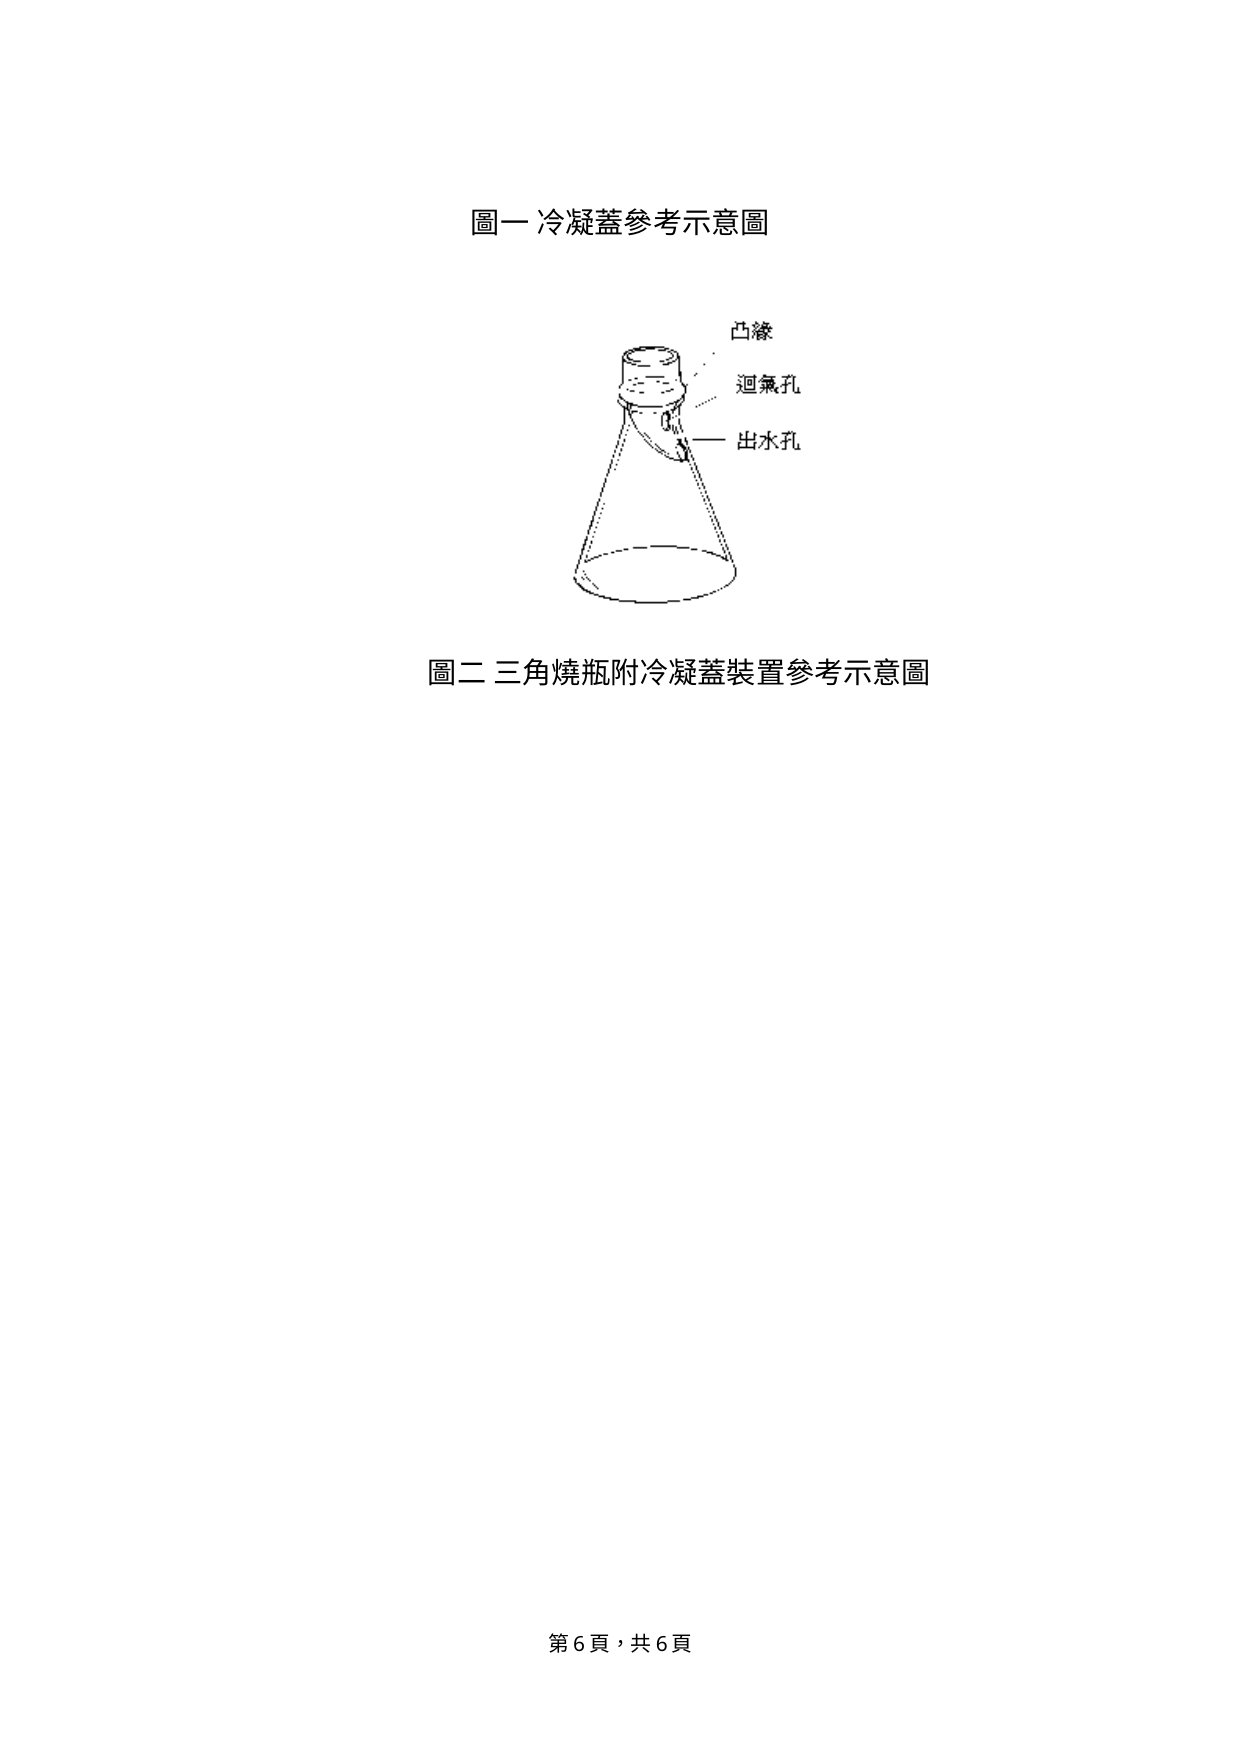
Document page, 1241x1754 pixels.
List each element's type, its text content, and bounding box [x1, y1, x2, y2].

text 圖一 冷凝蓋參考示意圖 [148, 183, 1092, 258]
picture [555, 320, 804, 610]
text 圖二 三角燒瓶附冷凝蓋裝置參考示意圖 [207, 633, 1092, 708]
